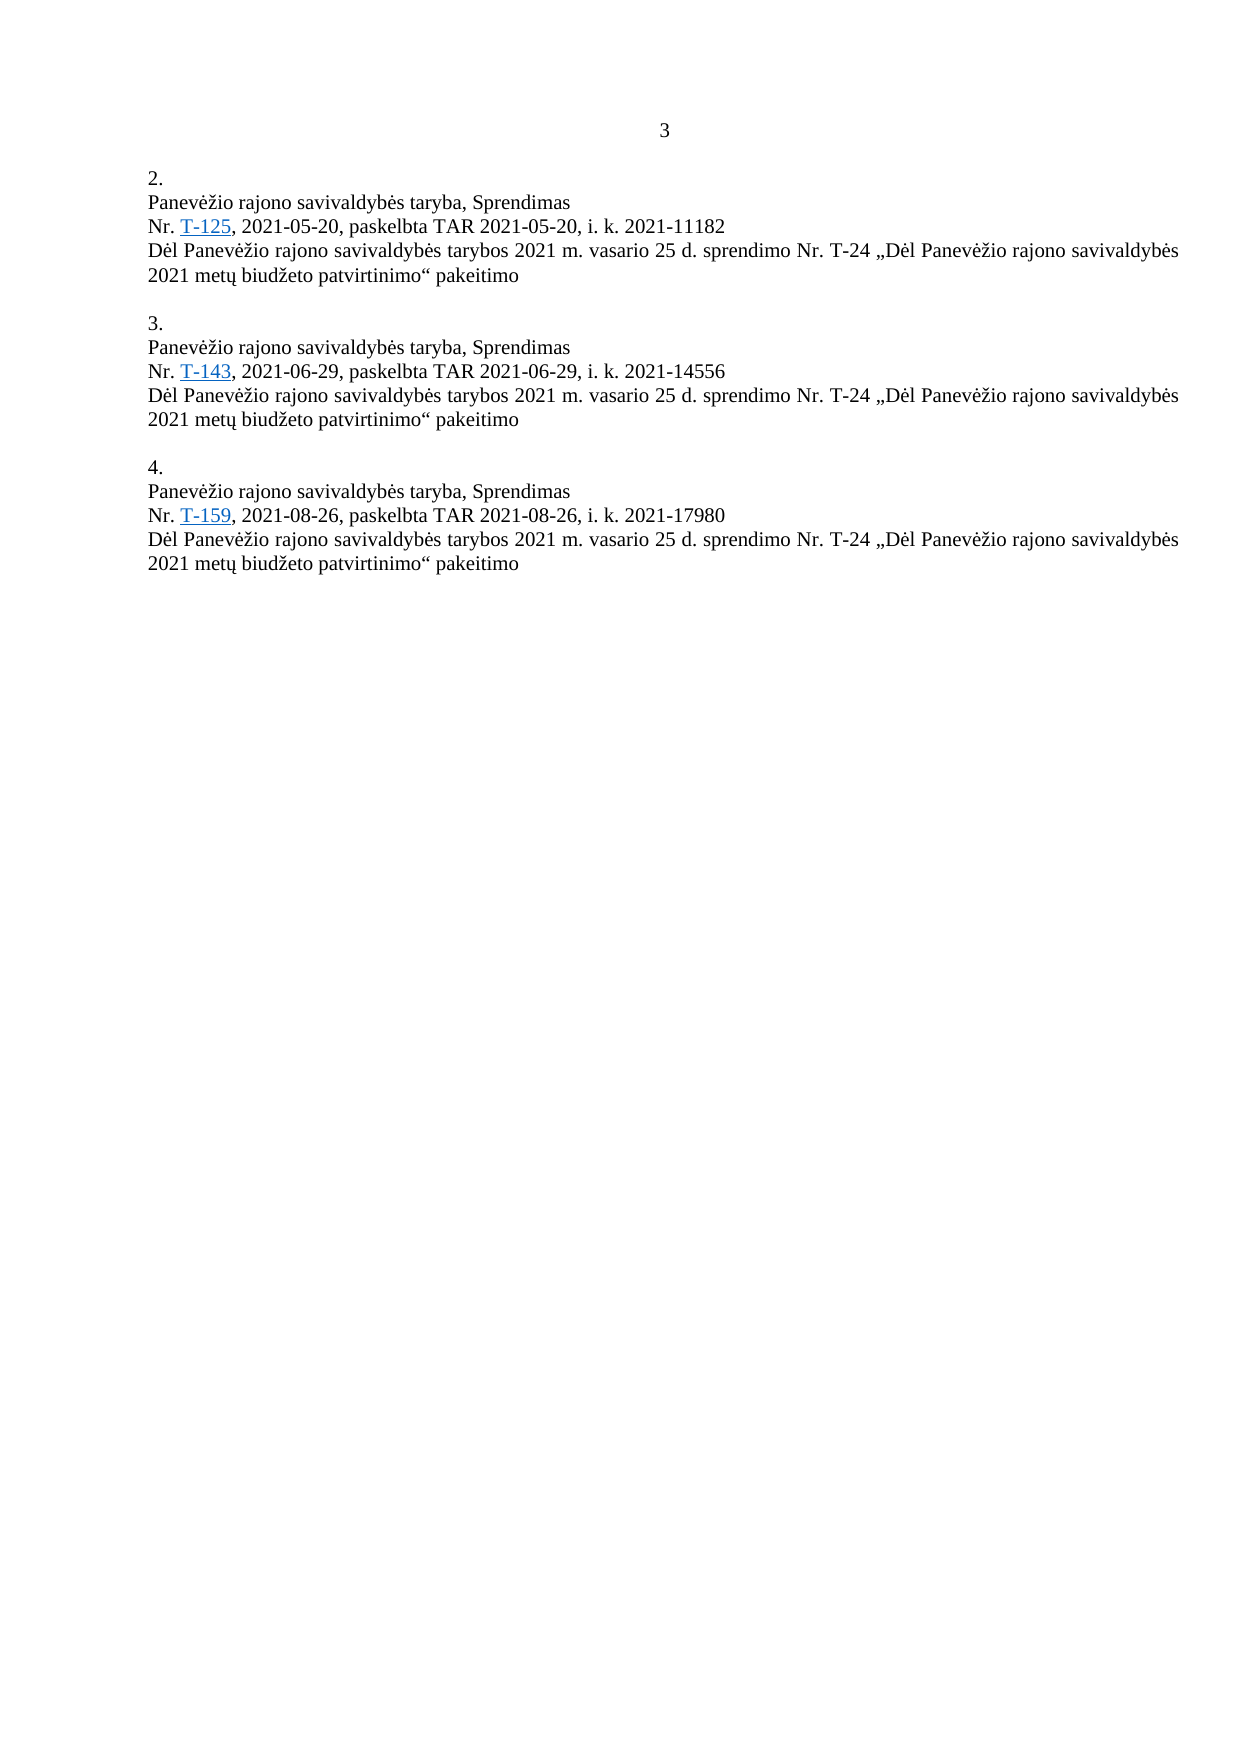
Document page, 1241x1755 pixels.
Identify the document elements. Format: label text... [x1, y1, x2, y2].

text Dėl Panevėžio rajono savivaldybės tarybos 2021 m. vasario 25 d. sprendimo Nr. T-24 „Dėl Panevėžio rajono savivaldybės 2021 metų biudžeto patvirtinimo“ pakeitimo [148, 383, 1181, 431]
text Nr. T-159, 2021-08-26, paskelbta TAR 2021-08-26, i. k. 2021-17980 [148, 503, 1181, 527]
text 3. [148, 311, 1181, 335]
text Nr. T-143, 2021-06-29, paskelbta TAR 2021-06-29, i. k. 2021-14556 [148, 359, 1181, 383]
text 2. [148, 166, 1181, 190]
text Nr. T-125, 2021-05-20, paskelbta TAR 2021-05-20, i. k. 2021-11182 [148, 214, 1181, 238]
text 4. [148, 455, 1181, 479]
text Panevėžio rajono savivaldybės taryba, Sprendimas [148, 335, 1181, 359]
text Panevėžio rajono savivaldybės taryba, Sprendimas [148, 190, 1181, 214]
text Dėl Panevėžio rajono savivaldybės tarybos 2021 m. vasario 25 d. sprendimo Nr. T-24 „Dėl Panevėžio rajono savivaldybės 2021 metų biudžeto patvirtinimo“ pakeitimo [148, 527, 1181, 575]
text Dėl Panevėžio rajono savivaldybės tarybos 2021 m. vasario 25 d. sprendimo Nr. T-24 „Dėl Panevėžio rajono savivaldybės 2021 metų biudžeto patvirtinimo“ pakeitimo [148, 238, 1181, 287]
text Panevėžio rajono savivaldybės taryba, Sprendimas [148, 479, 1181, 503]
